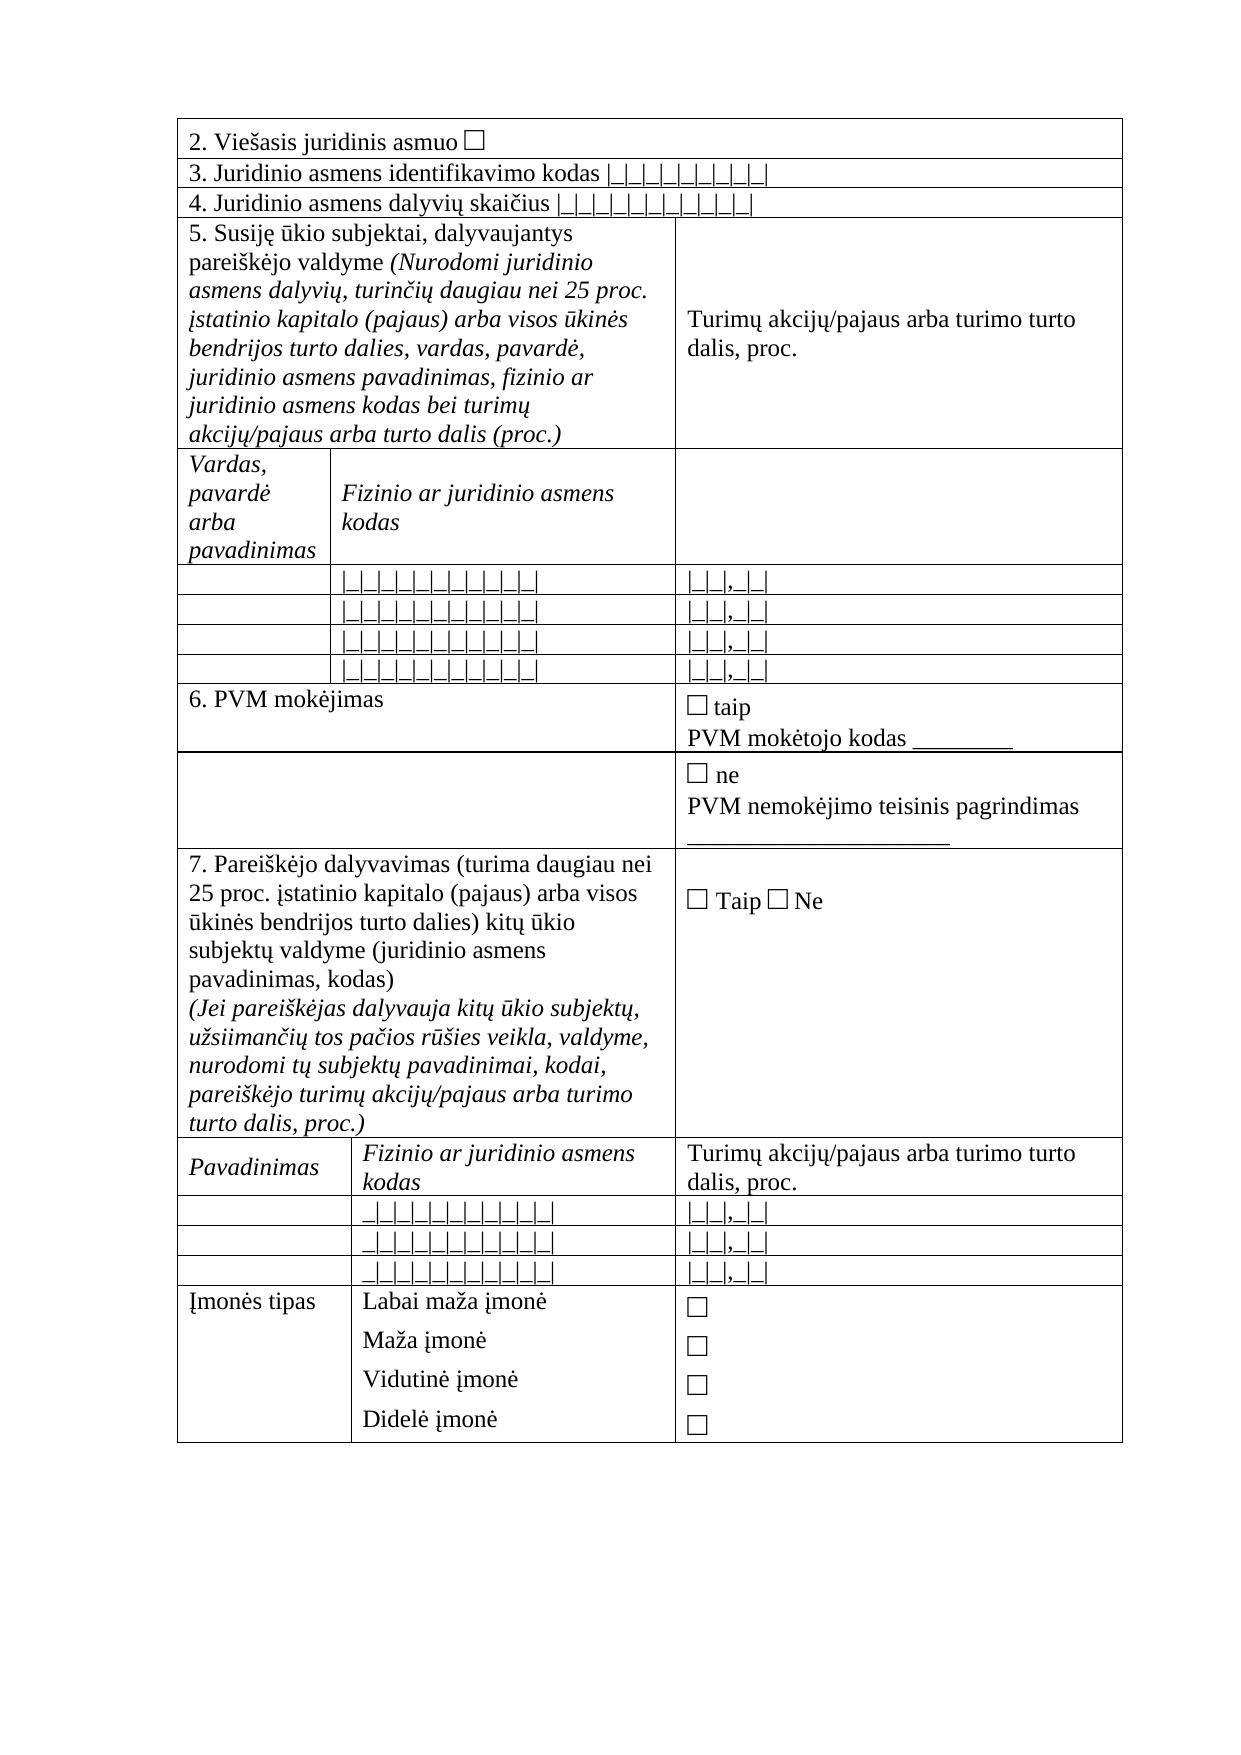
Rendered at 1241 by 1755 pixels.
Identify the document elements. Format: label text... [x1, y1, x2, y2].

table_cell □ [676, 1286, 1122, 1324]
table_cell □ [676, 1324, 1122, 1363]
table_cell Vardas, pavardė arba pavadinimas [178, 449, 330, 564]
table_cell Įmonės tipas [178, 1286, 351, 1442]
table_cell [178, 1256, 351, 1285]
table_cell Turimų akcijų/pajaus arba turimo turto dalis, proc. [676, 1138, 1122, 1195]
table_cell _|_|_|_|_|_|_|_|_|_|_| [352, 1256, 675, 1285]
table_cell □ taip PVM mokėtojo kodas ________ [676, 684, 1122, 751]
table_cell 2. Viešasis juridinis asmuo □ [178, 119, 1122, 157]
table_cell 5. Susiję ūkio subjektai, dalyvaujantys pareiškėjo valdyme (Nurodomi juridinio asmens dalyvių, turinčių daugiau nei 25 proc. įstatinio kapitalo (pajaus) arba visos ūkinės bendrijos turto dalies, vardas, pavardė, juridinio asmens pavadinimas, fizinio ar juridinio asmens kodas bei turimų akcijų/pajaus arba turto dalis (proc.) [178, 218, 675, 448]
table_cell 7. Pareiškėjo dalyvavimas (turima daugiau nei 25 proc. įstatinio kapitalo (pajaus) arba visos ūkinės bendrijos turto dalies) kitų ūkio subjektų valdyme (juridinio asmens pavadinimas, kodas) (Jei pareiškėjas dalyvauja kitų ūkio subjektų, užsiimančių tos pačios rūšies veikla, valdyme, nurodomi tų subjektų pavadinimai, kodai, pareiškėjo turimų akcijų/pajaus arba turimo turto dalis, proc.) [178, 849, 675, 1137]
table_cell |_|_|,_|_| [676, 1256, 1122, 1285]
table_cell |_|_|_|_|_|_|_|_|_|_|_| [331, 565, 675, 594]
table_cell □ ne PVM nemokėjimo teisinis pagrindimas _____________________ [676, 753, 1122, 848]
table_cell 4. Juridinio asmens dalyvių skaičius |_|_|_|_|_|_|_|_|_|_|_| [178, 188, 1122, 217]
table_cell □ Taip □ Ne [676, 849, 1122, 1137]
table_cell Vidutinė įmonė [352, 1364, 675, 1403]
table_cell [676, 449, 1122, 564]
table_cell |_|_|_|_|_|_|_|_|_|_|_| [331, 595, 675, 624]
table_cell [178, 565, 330, 594]
table_cell |_|_|,_|_| [676, 625, 1122, 653]
table_cell [178, 753, 675, 848]
table_cell [178, 1196, 351, 1225]
table_cell [178, 655, 330, 683]
table_cell _|_|_|_|_|_|_|_|_|_|_| [352, 1196, 675, 1225]
table_cell |_|_|,_|_| [676, 565, 1122, 594]
table_cell [178, 625, 330, 653]
table_cell |_|_|_|_|_|_|_|_|_|_|_| [331, 655, 675, 683]
table_cell |_|_|,_|_| [676, 595, 1122, 624]
table_cell Maža įmonė [352, 1324, 675, 1363]
table_cell 3. Juridinio asmens identifikavimo kodas |_|_|_|_|_|_|_|_|_| [178, 159, 1122, 187]
table_cell _|_|_|_|_|_|_|_|_|_|_| [352, 1226, 675, 1255]
table_cell Didelė įmonė [352, 1403, 675, 1442]
table_cell |_|_|,_|_| [676, 1196, 1122, 1225]
table_cell Turimų akcijų/pajaus arba turimo turto dalis, proc. [676, 218, 1122, 448]
table_cell Labai maža įmonė [352, 1286, 675, 1324]
table_cell |_|_|_|_|_|_|_|_|_|_|_| [331, 625, 675, 653]
table_cell 6. PVM mokėjimas [178, 684, 675, 751]
table_cell □ [676, 1403, 1122, 1442]
table_cell |_|_|,_|_| [676, 1226, 1122, 1255]
table_cell Pavadinimas [178, 1138, 351, 1195]
table_cell Fizinio ar juridinio asmens kodas [331, 449, 675, 564]
table_cell Fizinio ar juridinio asmens kodas [352, 1138, 675, 1195]
table_cell □ [676, 1364, 1122, 1403]
table_cell [178, 1226, 351, 1255]
table_cell [178, 595, 330, 624]
table_cell |_|_|,_|_| [676, 655, 1122, 683]
